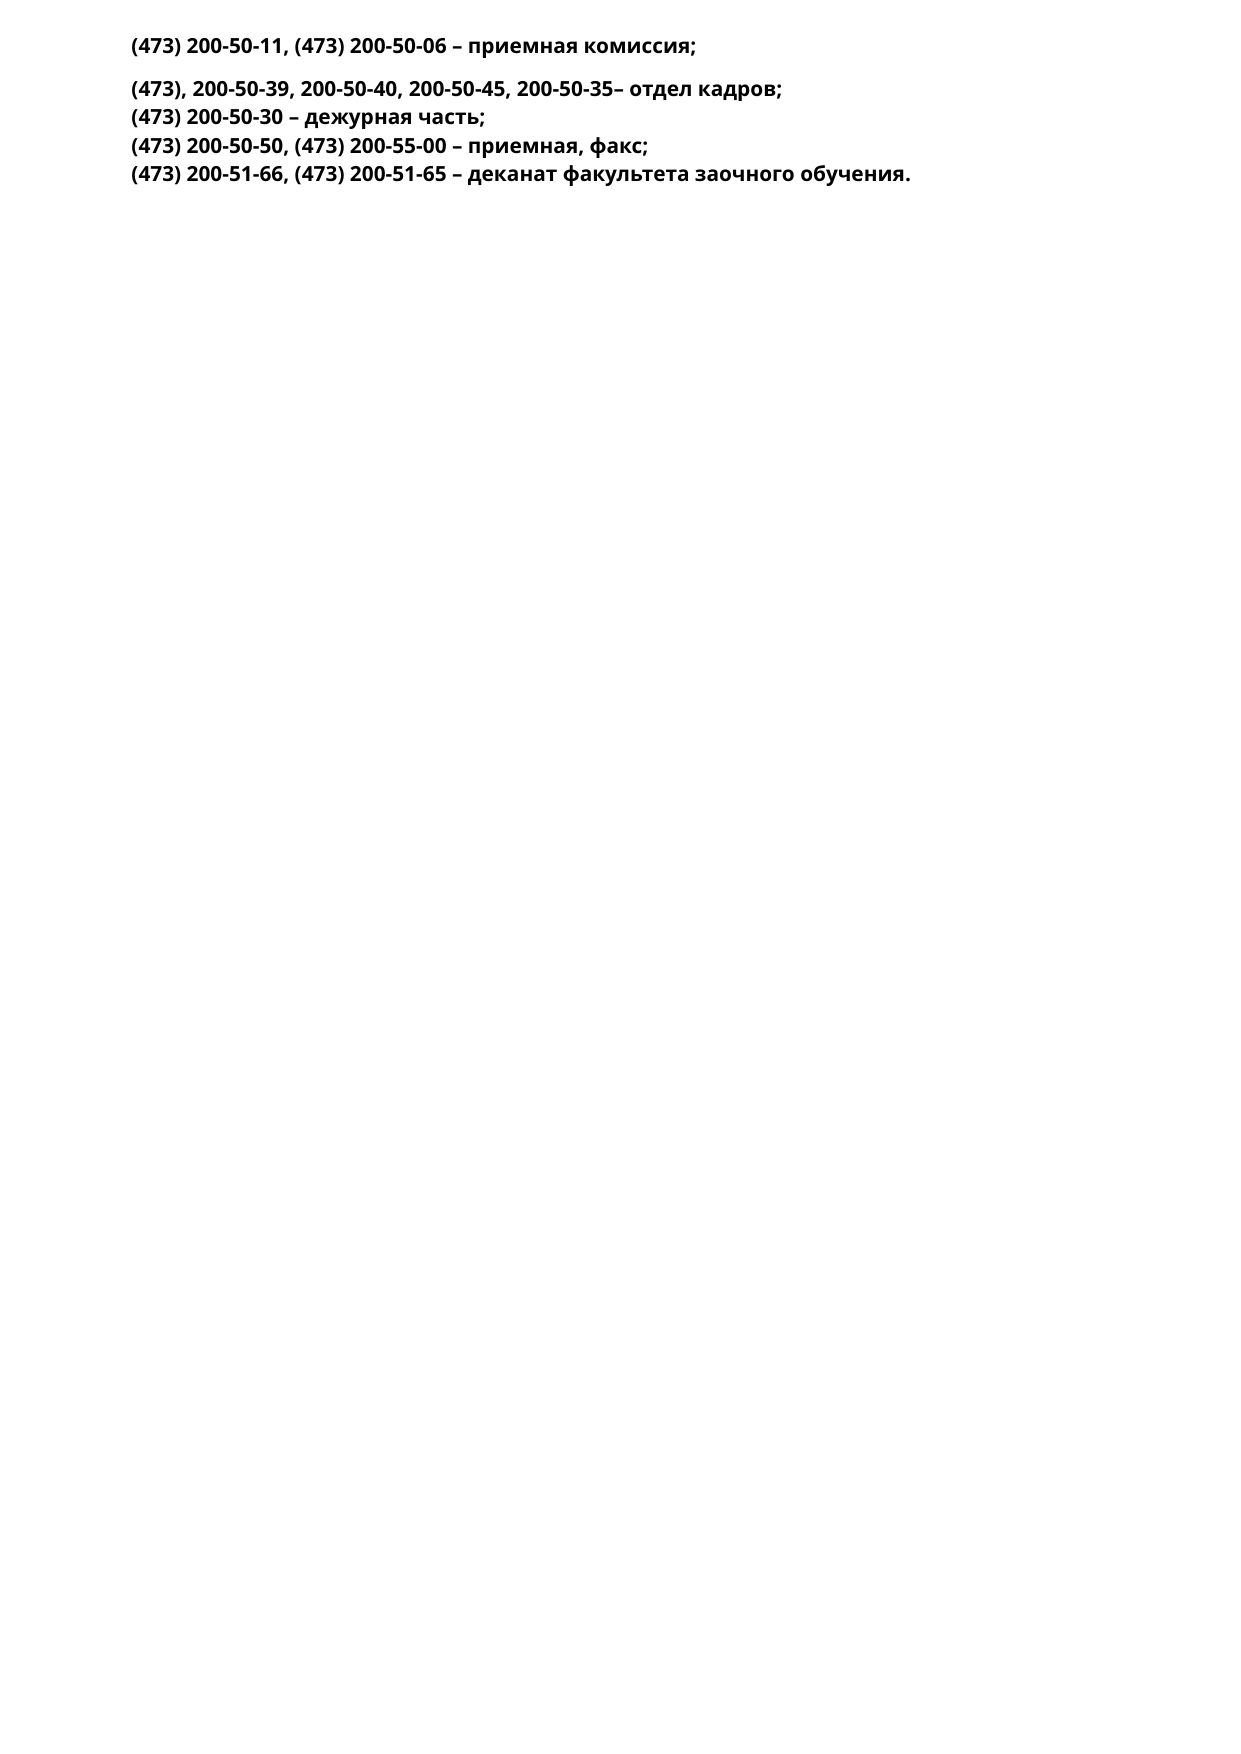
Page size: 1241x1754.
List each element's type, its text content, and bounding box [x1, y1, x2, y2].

list (473), 200-50-39, 200-50-40, 200-50-45, 200-50-35– отдел кадров; (473) 200-50-30 – дежурная часть; (473) 200-50-50, (473) 200-55-00 – приемная, факс; (473) 200-51-66, (473) 200-51-65 – деканат факультета заочного обучения. [102, 74, 1188, 188]
list (473) 200-50-11, (473) 200-50-06 – приемная комиссия; [102, 31, 1188, 59]
